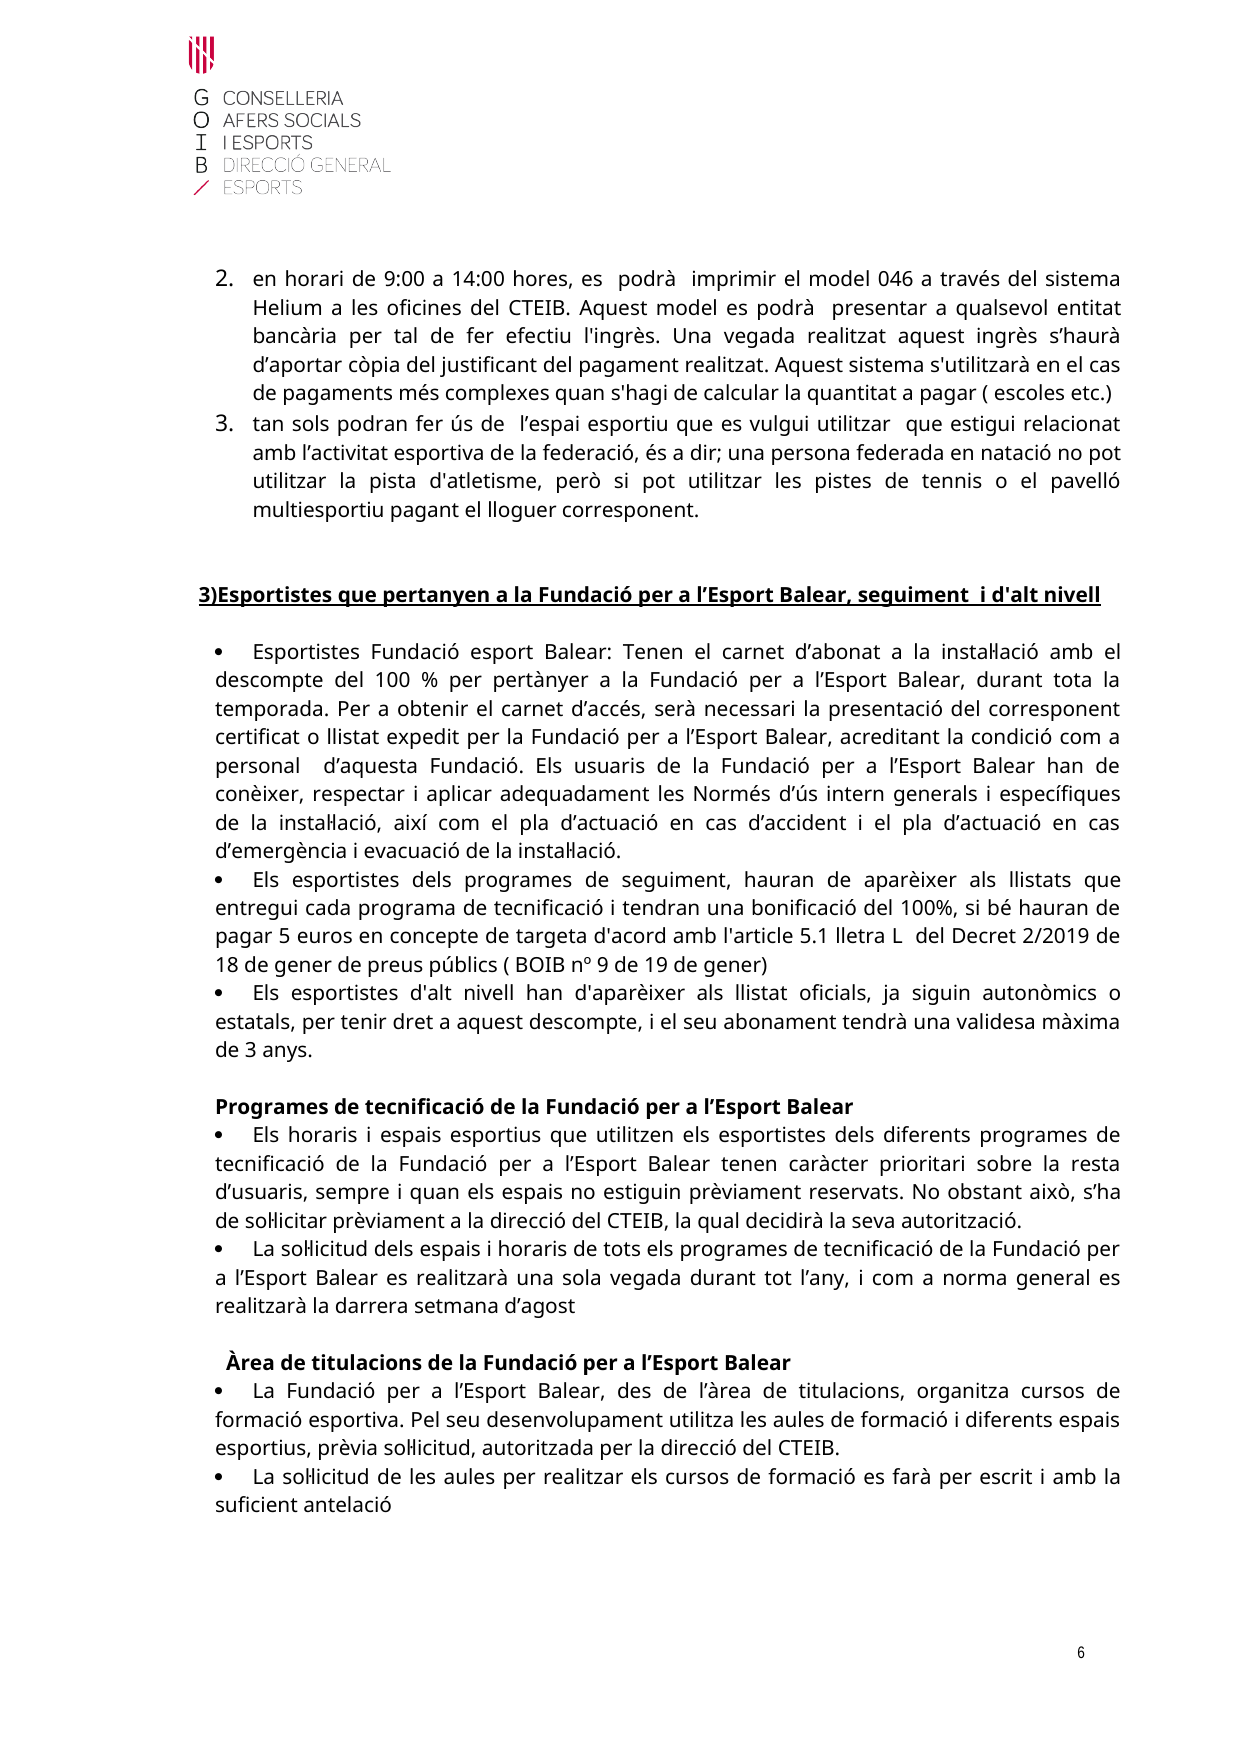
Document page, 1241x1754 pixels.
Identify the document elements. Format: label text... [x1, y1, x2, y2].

list La sol·licitud de les aules per realitzar els cursos de formació es farà per escrit i amb la suficient antelació [215, 1462, 1122, 1519]
list Esportistes Fundació esport Balear: Tenen el carnet d’abonat a la instal·lació amb el descompte del 100 % per pertànyer a la Fundació per a l’Esport Balear, durant tota la temporada. Per a obtenir el carnet d’accés, serà necessari la presentació del corresponent certificat o llistat expedit per la Fundació per a l’Esport Balear, acreditant la condició com a personal d’aquesta Fundació. Els usuaris de la Fundació per a l’Esport Balear han de conèixer, respectar i aplicar adequadament les Normés d’ús intern generals i específiques de la instal·lació, així com el pla d’actuació en cas d’accident i el pla d’actuació en cas d’emergència i evacuació de la instal·lació. [215, 637, 1122, 865]
picture [174, 24, 407, 211]
list Els horaris i espais esportius que utilitzen els esportistes dels diferents programes de tecnificació de la Fundació per a l’Esport Balear tenen caràcter prioritari sobre la resta d’usuaris, sempre i quan els espais no estiguin prèviament reservats. No obstant això, s’ha de sol·licitar prèviament a la direcció del CTEIB, la qual decidirà la seva autorització. [215, 1121, 1122, 1234]
list La sol·licitud dels espais i horaris de tots els programes de tecnificació de la Fundació per a l’Esport Balear es realitzarà una sola vegada durant tot l’any, i com a norma general es realitzarà la darrera setmana d’agost [215, 1234, 1122, 1320]
list Els esportistes dels programes de seguiment, hauran de aparèixer als llistats que entregui cada programa de tecnificació i tendran una bonificació del 100%, si bé hauran de pagar 5 euros en concepte de targeta d'acord amb l'article 5.1 lletra L del Decret 2/2019 de 18 de gener de preus públics ( BOIB nº 9 de 19 de gener) [215, 865, 1122, 978]
list La Fundació per a l’Esport Balear, des de l’àrea de titulacions, organitza cursos de formació esportiva. Pel seu desenvolupament utilitza les aules de formació i diferents espais esportius, prèvia sol·licitud, autoritzada per la direcció del CTEIB. [215, 1377, 1122, 1462]
list Els esportistes d'alt nivell han d'aparèixer als llistat oficials, ja siguin autonòmics o estatals, per tenir dret a aquest descompte, i el seu abonament tendrà una validesa màxima de 3 anys. [215, 978, 1122, 1064]
text Programes de tecnificació de la Fundació per a l’Esport Balear [215, 1092, 1122, 1121]
list en horari de 9:00 a 14:00 hores, es podrà imprimir el model 046 a través del sistema Helium a les oficines del CTEIB. Aquest model es podrà presentar a qualsevol entitat bancària per tal de fer efectiu l'ingrès. Una vegada realitzat aquest ingrès s’haurà d’aportar còpia del justificant del pagament realitzat. Aquest sistema s'utilitzarà en el cas de pagaments més complexes quan s'hagi de calcular la quantitat a pagar ( escoles etc.) [215, 262, 1122, 407]
text 3)Esportistes que pertanyen a la Fundació per a l’Esport Balear, seguiment i d'alt nivell [177, 580, 1122, 609]
text Àrea de titulacions de la Fundació per a l’Esport Balear [177, 1348, 1122, 1377]
list tan sols podran fer ús de l’espai esportiu que es vulgui utilitzar que estigui relacionat amb l’activitat esportiva de la federació, és a dir; una persona federada en natació no pot utilitzar la pista d'atletisme, però si pot utilitzar les pistes de tennis o el pavelló multiesportiu pagant el lloguer corresponent. [215, 407, 1122, 523]
